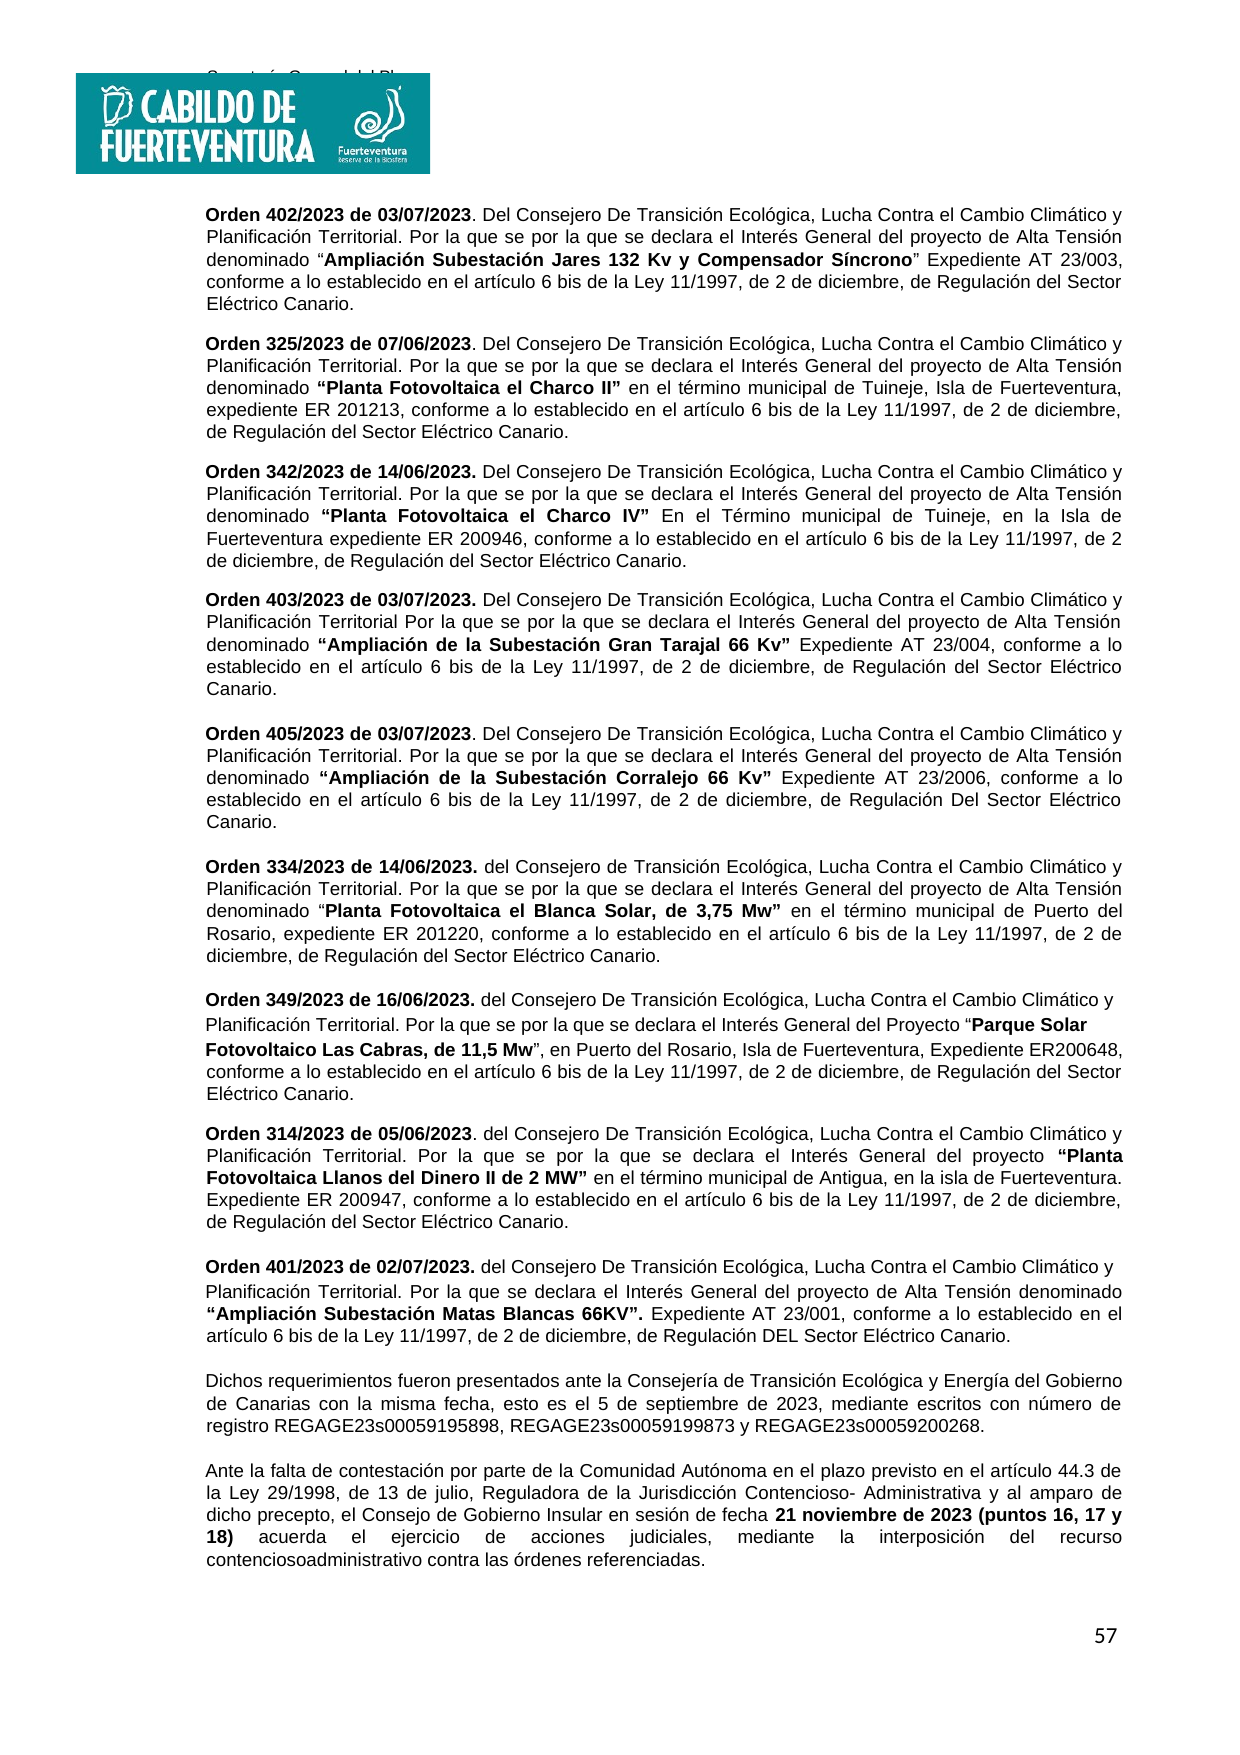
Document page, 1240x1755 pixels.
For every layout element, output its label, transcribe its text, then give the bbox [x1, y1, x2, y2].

text Orden 334/2023 de 14/06/2023. del Consejero de Transición Ecológica, Lucha Contra el Cambio Climático y Planificación Territorial. Por la que se por la que se declara el Interés General del proyecto de Alta Tensión denominado “Planta Fotovoltaica el Blanca Solar, de 3,75 Mw” en el término municipal de Puerto del Rosario, expediente ER 201220, conforme a lo establecido en el artículo 6 bis de la Ley 11/1997, de 2 de diciembre, de Regulación del Sector Eléctrico Canario. [205, 856, 1123, 966]
text Orden 349/2023 de 16/06/2023. del Consejero De Transición Ecológica, Lucha Contra el Cambio Climático y [205, 989, 1123, 1011]
text Orden 342/2023 de 14/06/2023. Del Consejero De Transición Ecológica, Lucha Contra el Cambio Climático y Planificación Territorial. Por la que se por la que se declara el Interés General del proyecto de Alta Tensión denominado “Planta Fotovoltaica el Charco IV” En el Término municipal de Tuineje, en la Isla de Fuerteventura expediente ER 200946, conforme a lo establecido en el artículo 6 bis de la Ley 11/1997, de 2 de diciembre, de Regulación del Sector Eléctrico Canario. [205, 461, 1123, 571]
picture [75, 73, 431, 174]
text Orden 403/2023 de 03/07/2023. Del Consejero De Transición Ecológica, Lucha Contra el Cambio Climático y Planificación Territorial Por la que se por la que se declara el Interés General del proyecto de Alta Tensión denominado “Ampliación de la Subestación Gran Tarajal 66 Kv” Expediente AT 23/004, conforme a lo establecido en el artículo 6 bis de la Ley 11/1997, de 2 de diciembre, de Regulación del Sector Eléctrico Canario. [205, 589, 1123, 699]
text Dichos requerimientos fueron presentados ante la Consejería de Transición Ecológica y Energía del Gobierno de Canarias con la misma fecha, esto es el 5 de septiembre de 2023, mediante escritos con número de registro REGAGE23s00059195898, REGAGE23s00059199873 y REGAGE23s00059200268. [205, 1370, 1123, 1436]
text Orden 405/2023 de 03/07/2023. Del Consejero De Transición Ecológica, Lucha Contra el Cambio Climático y Planificación Territorial. Por la que se por la que se declara el Interés General del proyecto de Alta Tensión denominado “Ampliación de la Subestación Corralejo 66 Kv” Expediente AT 23/2006, conforme a lo establecido en el artículo 6 bis de la Ley 11/1997, de 2 de diciembre, de Regulación Del Sector Eléctrico Canario. [205, 722, 1123, 833]
text Planificación Territorial. Por la que se declara el Interés General del proyecto de Alta Tensión denominado “Ampliación Subestación Matas Blancas 66KV”. Expediente AT 23/001, conforme a lo establecido en el artículo 6 bis de la Ley 11/1997, de 2 de diciembre, de Regulación DEL Sector Eléctrico Canario. [205, 1281, 1123, 1347]
text Fotovoltaico Las Cabras, de 11,5 Mw”, en Puerto del Rosario, Isla de Fuerteventura, Expediente ER200648, conforme a lo establecido en el artículo 6 bis de la Ley 11/1997, de 2 de diciembre, de Regulación del Sector Eléctrico Canario. [205, 1038, 1123, 1104]
text Orden 401/2023 de 02/07/2023. del Consejero De Transición Ecológica, Lucha Contra el Cambio Climático y [205, 1256, 1123, 1277]
text Planificación Territorial. Por la que se por la que se declara el Interés General del Proyecto “Parque Solar [205, 1014, 1123, 1035]
text Orden 314/2023 de 05/06/2023. del Consejero De Transición Ecológica, Lucha Contra el Cambio Climático y Planificación Territorial. Por la que se por la que se declara el Interés General del proyecto “Planta Fotovoltaica Llanos del Dinero II de 2 MW” en el término municipal de Antigua, en la isla de Fuerteventura. Expediente ER 200947, conforme a lo establecido en el artículo 6 bis de la Ley 11/1997, de 2 de diciembre, de Regulación del Sector Eléctrico Canario. [205, 1122, 1123, 1233]
text Orden 325/2023 de 07/06/2023. Del Consejero De Transición Ecológica, Lucha Contra el Cambio Climático y Planificación Territorial. Por la que se por la que se declara el Interés General del proyecto de Alta Tensión denominado “Planta Fotovoltaica el Charco II” en el término municipal de Tuineje, Isla de Fuerteventura, expediente ER 201213, conforme a lo establecido en el artículo 6 bis de la Ley 11/1997, de 2 de diciembre, de Regulación del Sector Eléctrico Canario. [205, 332, 1123, 443]
text Orden 402/2023 de 03/07/2023. Del Consejero De Transición Ecológica, Lucha Contra el Cambio Climático y Planificación Territorial. Por la que se por la que se declara el Interés General del proyecto de Alta Tensión denominado “Ampliación Subestación Jares 132 Kv y Compensador Síncrono” Expediente AT 23/003, conforme a lo establecido en el artículo 6 bis de la Ley 11/1997, de 2 de diciembre, de Regulación del Sector Eléctrico Canario. [205, 204, 1123, 314]
text Ante la falta de contestación por parte de la Comunidad Autónoma en el plazo previsto en el artículo 44.3 de la Ley 29/1998, de 13 de julio, Reguladora de la Jurisdicción Contencioso- Administrativa y al amparo de dicho precepto, el Consejo de Gobierno Insular en sesión de fecha 21 noviembre de 2023 (puntos 16, 17 y 18) acuerda el ejercicio de acciones judiciales, mediante la interposición del recurso contenciosoadministrativo contra las órdenes referenciadas. [205, 1460, 1123, 1570]
